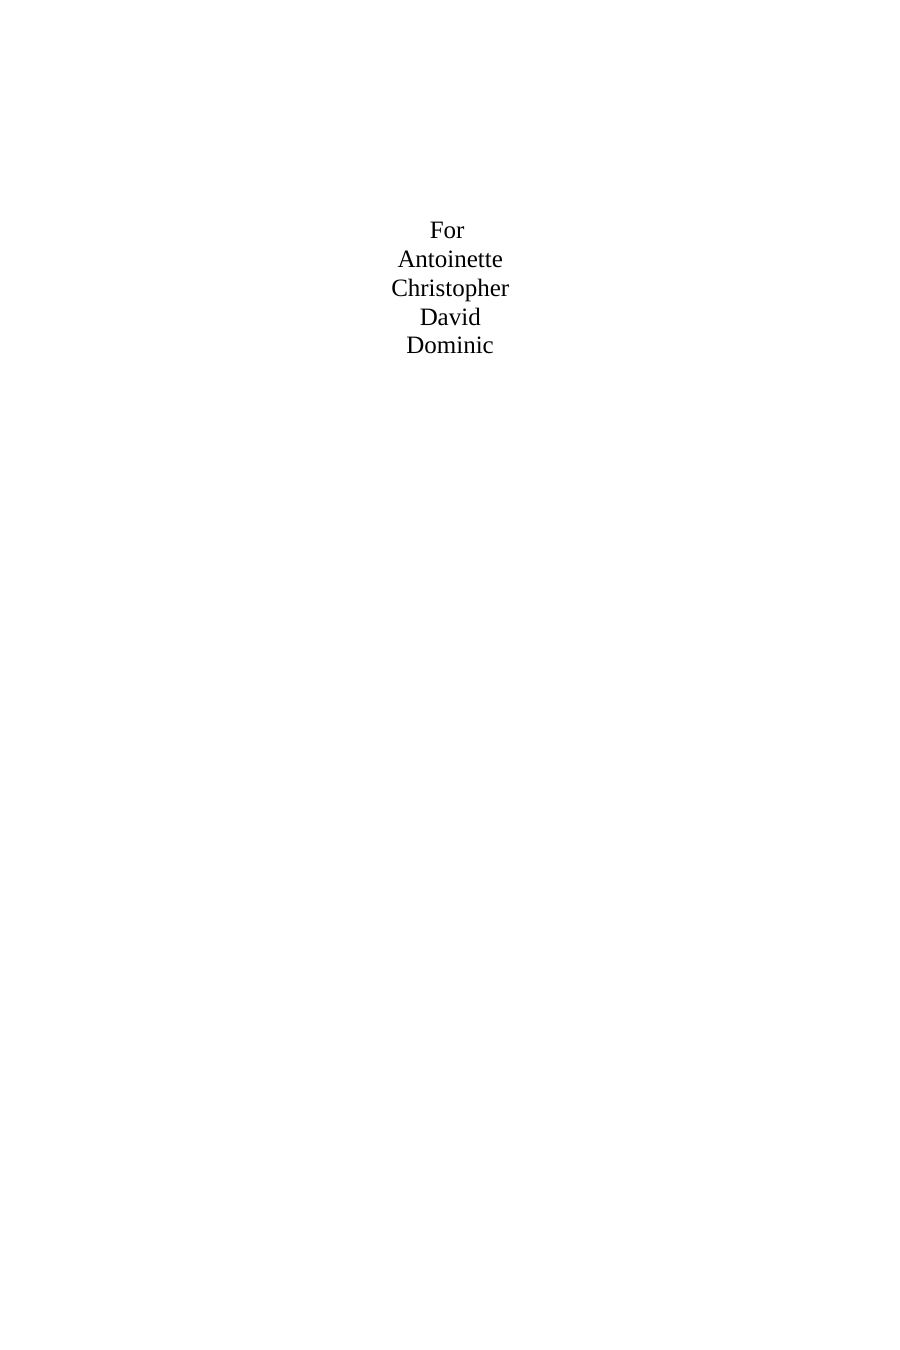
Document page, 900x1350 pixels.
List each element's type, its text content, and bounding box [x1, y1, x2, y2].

text Antoinette [100, 244, 799, 273]
text Christopher [100, 273, 799, 302]
text David [100, 302, 799, 330]
text Dominic [100, 330, 799, 359]
text For [100, 215, 799, 244]
